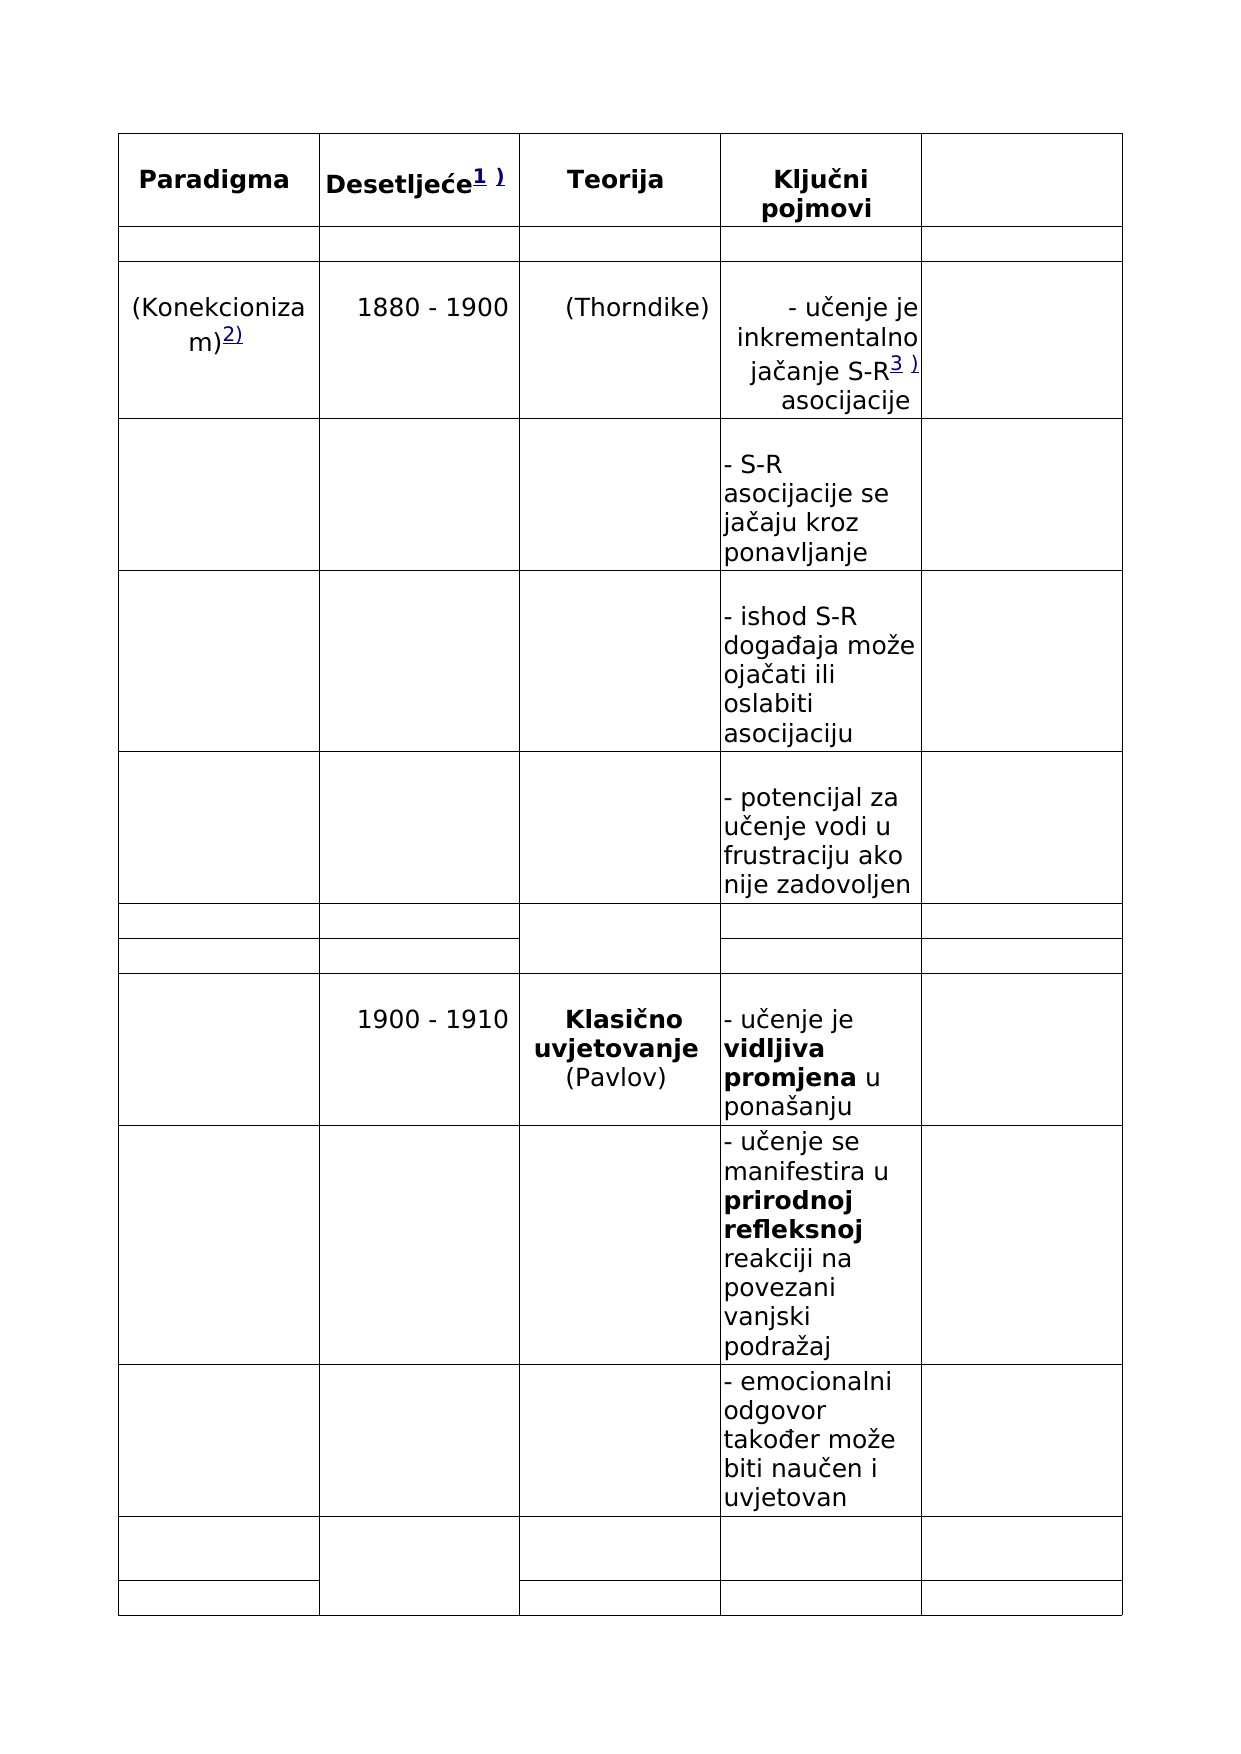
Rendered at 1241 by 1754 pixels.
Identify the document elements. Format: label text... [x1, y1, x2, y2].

table_cell [520, 752, 720, 903]
table_cell [119, 939, 319, 973]
table_cell [721, 1581, 921, 1615]
table_cell [922, 1365, 1122, 1516]
table_cell [320, 227, 519, 261]
table_cell [320, 939, 519, 973]
table_cell [320, 1365, 519, 1516]
table_cell [721, 227, 921, 261]
table_cell [119, 904, 319, 938]
table_cell [119, 227, 319, 261]
table_cell [520, 1517, 720, 1580]
table_cell [520, 1581, 720, 1615]
table_cell [119, 1365, 319, 1516]
table_cell [520, 1365, 720, 1516]
table_cell [922, 904, 1122, 938]
table_cell [922, 1126, 1122, 1364]
table_cell [119, 1517, 319, 1580]
table_cell [119, 1126, 319, 1364]
table_cell [520, 904, 720, 973]
table_cell [119, 1581, 319, 1615]
table_cell [320, 571, 519, 751]
table_cell [721, 1517, 921, 1580]
table_cell - S-R asocijacije se jačaju kroz ponavljanje [721, 419, 921, 570]
table_cell (Thorndike) [520, 262, 720, 418]
table_cell [320, 1517, 519, 1615]
table_cell [922, 419, 1122, 570]
table_cell - učenje se manifestira u prirodnoj refleksnoj reakciji na povezani vanjski podražaj [721, 1126, 921, 1364]
table_cell 1900 - 1910 [320, 974, 519, 1124]
table_cell [119, 752, 319, 903]
table_cell [922, 752, 1122, 903]
table_cell [119, 419, 319, 570]
table_cell [721, 939, 921, 973]
table_cell [922, 262, 1122, 418]
table_header Desetljeće1 ) [320, 134, 519, 226]
table_cell [320, 1126, 519, 1364]
table_cell Klasično uvjetovanje ​ (Pavlov) [520, 974, 720, 1124]
table_cell [922, 974, 1122, 1124]
table_cell [721, 904, 921, 938]
table_header Paradigma [119, 134, 319, 226]
table_header [922, 134, 1122, 226]
table_cell [520, 227, 720, 261]
table_cell [922, 571, 1122, 751]
table_cell [320, 419, 519, 570]
table_cell [119, 571, 319, 751]
table_cell - ishod S-R događaja može ojačati ili oslabiti asocijaciju [721, 571, 921, 751]
table_cell [119, 974, 319, 1124]
table_cell (Konekcionizam)2) [119, 262, 319, 418]
table_cell [520, 419, 720, 570]
table_cell - učenje je vidljiva promjena u ponašanju [721, 974, 921, 1124]
table_cell 1880 - 1900 [320, 262, 519, 418]
table_header Ključni pojmovi [721, 134, 921, 226]
table_cell [922, 227, 1122, 261]
table_cell - učenje je inkrementalno jačanje S-R3 ) asocijacije [721, 262, 921, 418]
table_cell [520, 571, 720, 751]
table_cell - potencijal za učenje vodi u frustraciju ako nije zadovoljen [721, 752, 921, 903]
table_cell [320, 904, 519, 938]
table_header Teorija [520, 134, 720, 226]
table_cell [922, 939, 1122, 973]
table_cell [520, 1126, 720, 1364]
table_cell - emocionalni odgovor također može biti naučen i uvjetovan [721, 1365, 921, 1516]
table_cell [922, 1581, 1122, 1615]
table_cell [320, 752, 519, 903]
table_cell [922, 1517, 1122, 1580]
